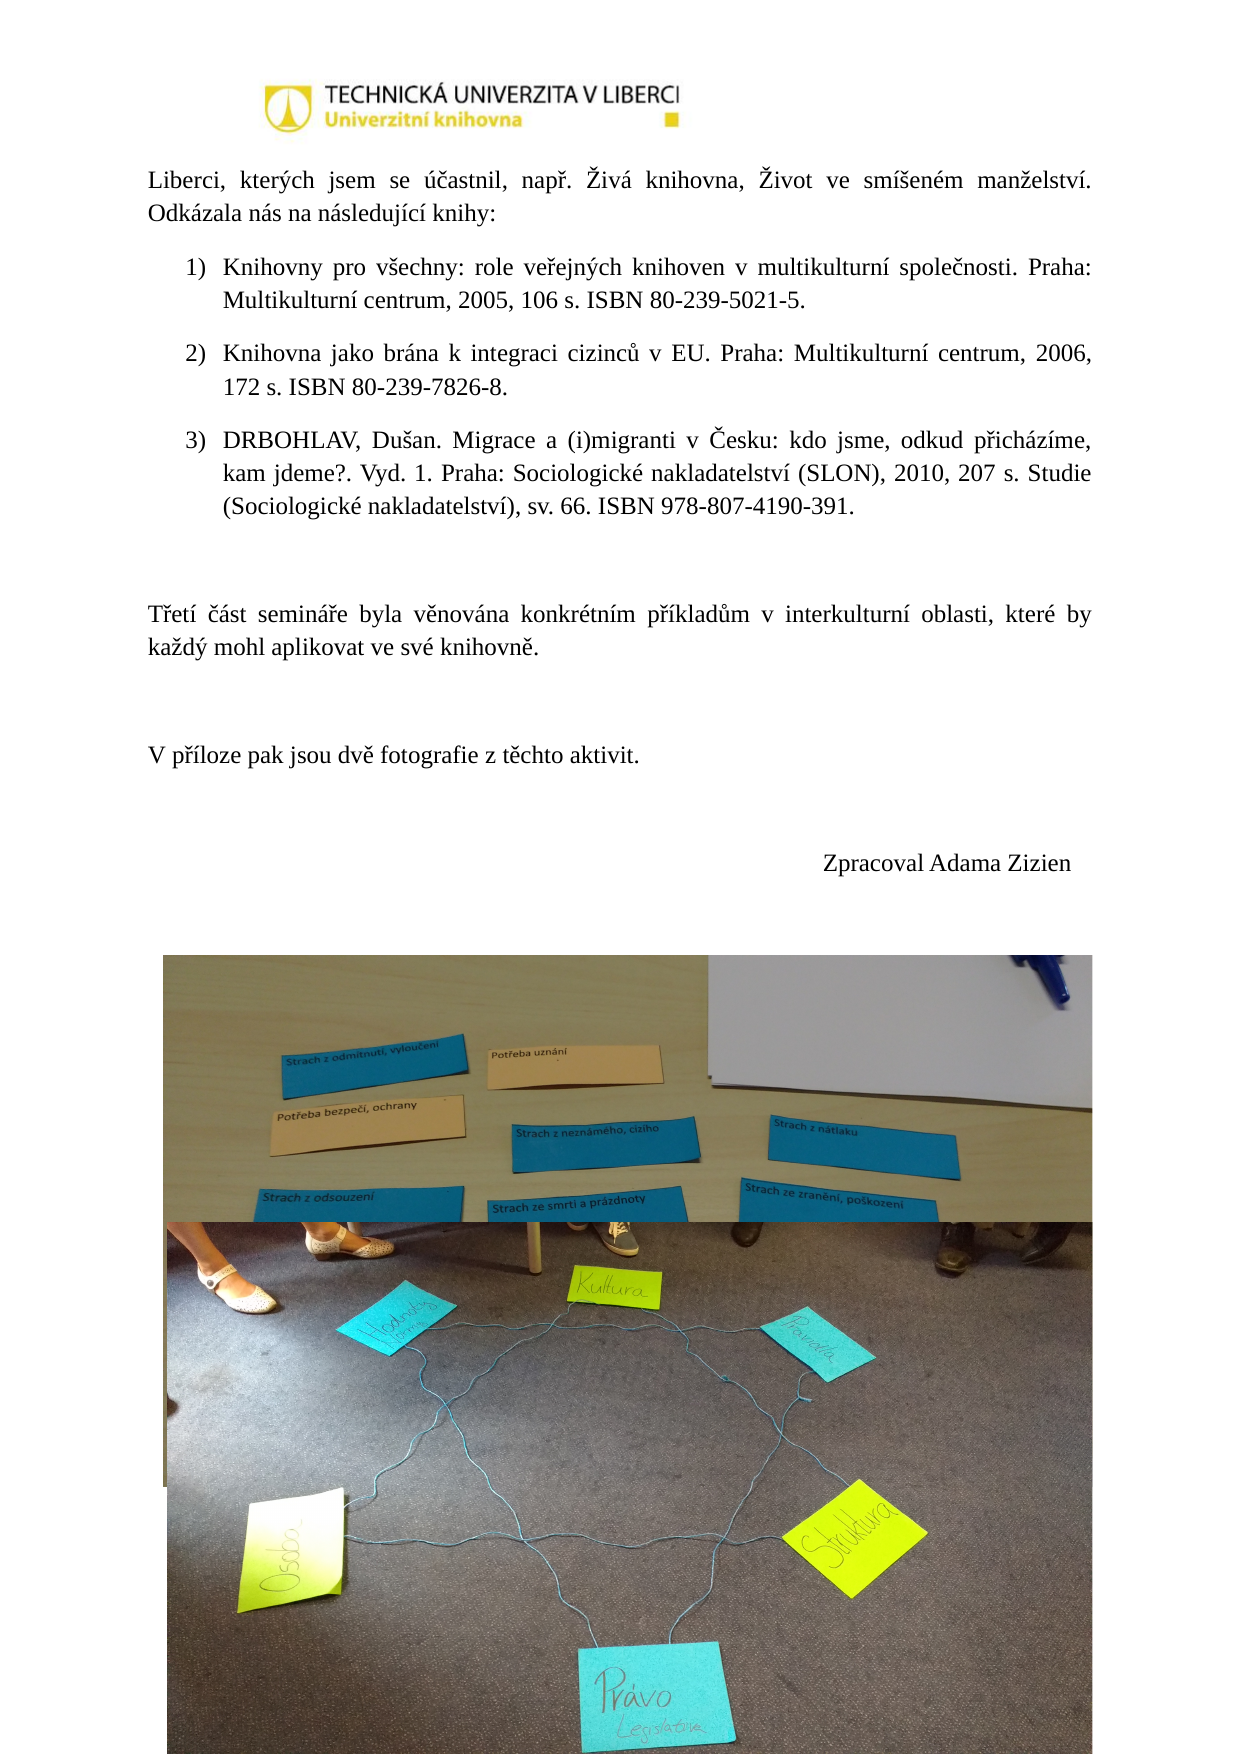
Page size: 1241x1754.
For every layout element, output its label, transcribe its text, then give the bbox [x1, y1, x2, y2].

text Třetí část semináře byla věnována konkrétním příkladům v interkulturní oblasti, které by každý mohl aplikovat ve své knihovně. [148, 599, 1093, 661]
list DRBOHLAV, Dušan. Migrace a (i)migranti v Česku: kdo jsme, odkud přicházíme, kam jdeme?. Vyd. 1. Praha: Sociologické nakladatelství (SLON), 2010, 207 s. Studie (Sociologické nakladatelství), sv. 66. ISBN 978-807-4190-391. [185, 425, 1093, 520]
text V příloze pak jsou dvě fotografie z těchto aktivit. [148, 740, 1093, 769]
text Liberci, kterých jsem se účastnil, např. Živá knihovna, Život ve smíšeném manželství. Odkázala nás na následující knihy: [148, 165, 1093, 227]
list Knihovny pro všechny: role veřejných knihoven v multikulturní společnosti. Praha: Multikulturní centrum, 2005, 106 s. ISBN 80-239-5021-5. [185, 252, 1093, 313]
text Zpracoval Adama Zizien [148, 848, 1093, 876]
list Knihovna jako brána k integraci cizinců v EU. Praha: Multikulturní centrum, 2006, 172 s. ISBN 80-239-7826-8. [185, 338, 1093, 400]
